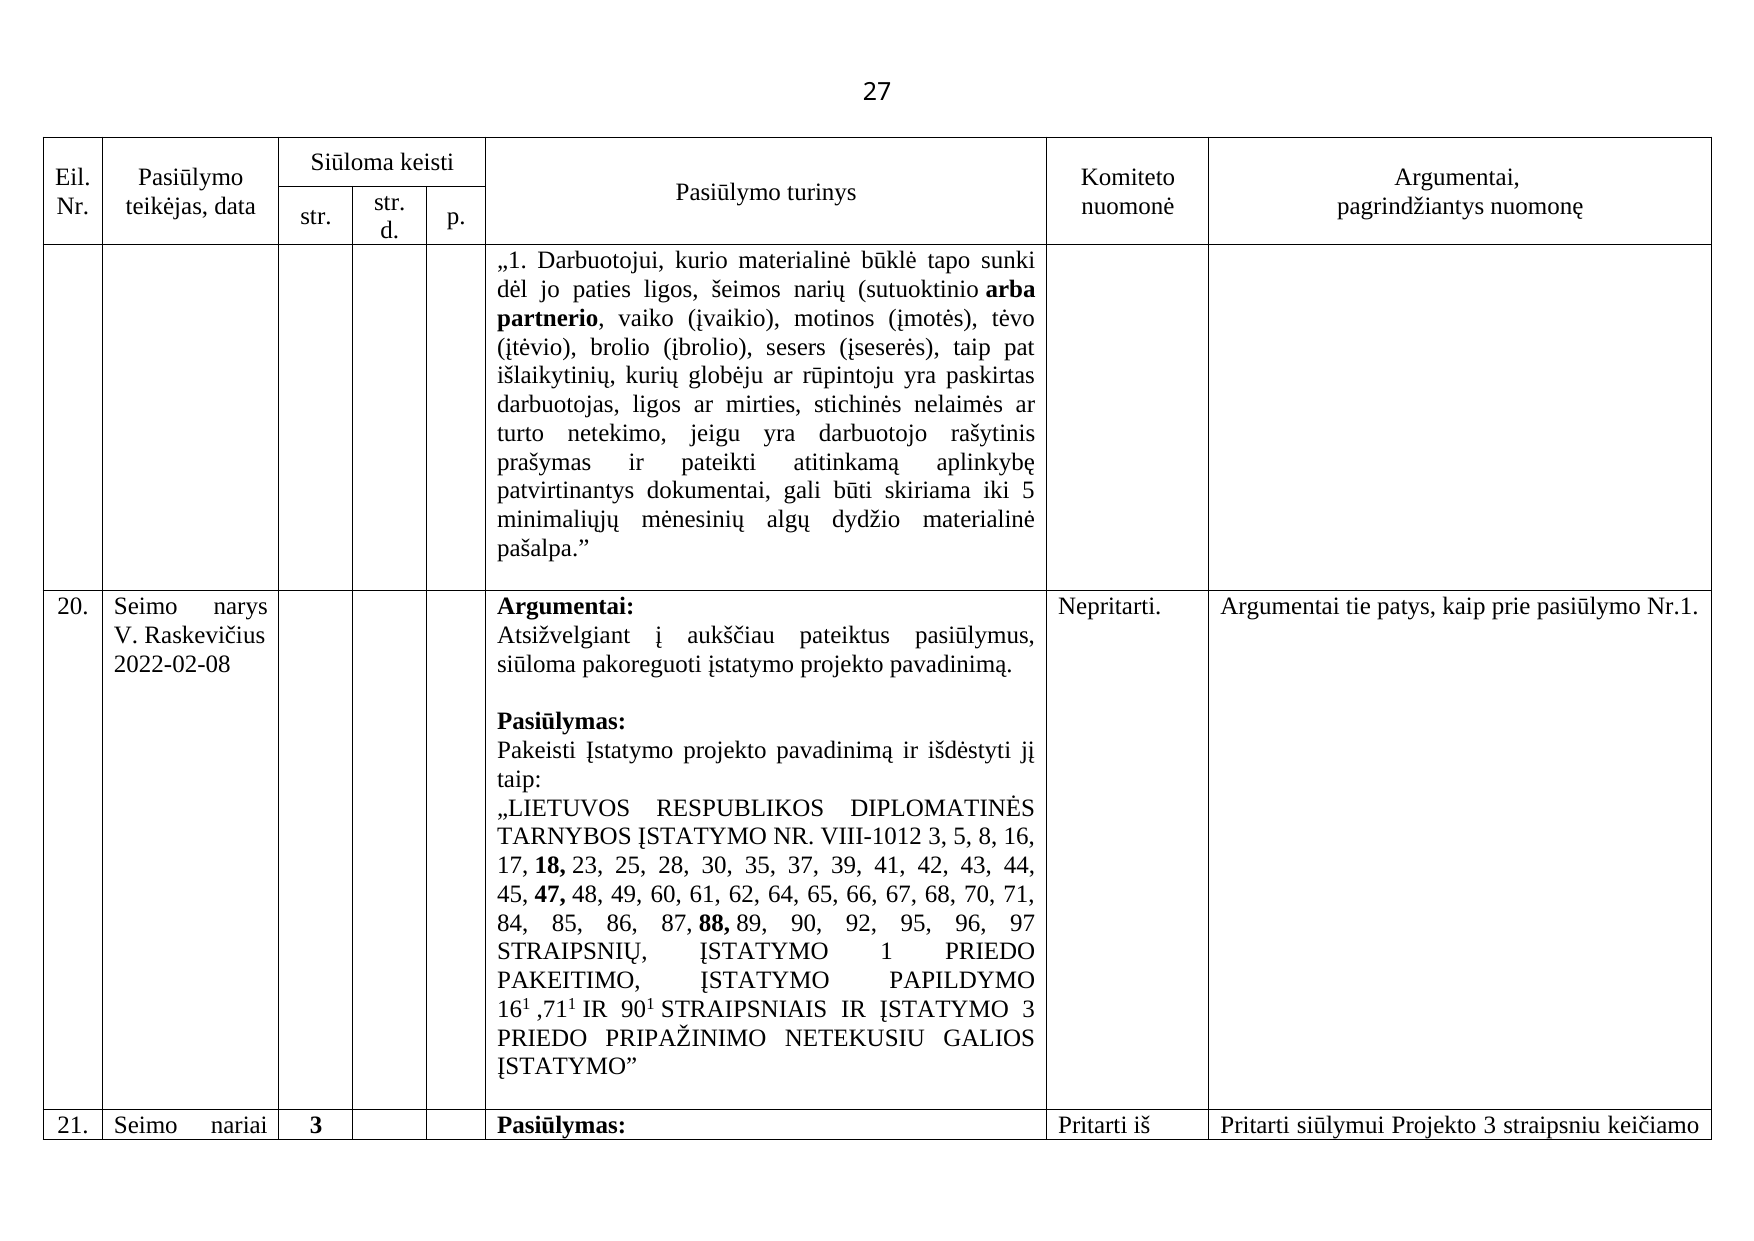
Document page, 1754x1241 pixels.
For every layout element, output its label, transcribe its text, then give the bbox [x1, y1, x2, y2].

table_cell str. [279, 187, 352, 244]
table_cell Argumentai tie patys, kaip prie pasiūlymo Nr.1. [1209, 591, 1711, 1109]
table_cell [1047, 245, 1208, 590]
table_header Siūloma keisti [279, 138, 485, 186]
table_cell Seimo nariai [103, 1110, 278, 1139]
table_cell Pritarti iš [1047, 1110, 1208, 1139]
table_cell Pritarti siūlymui Projekto 3 straipsniu keičiamo [1209, 1110, 1711, 1139]
table_cell [279, 591, 352, 1109]
table_header Argumentai, pagrindžiantys nuomonę [1209, 138, 1711, 244]
table_cell [103, 245, 278, 590]
table_cell [427, 591, 485, 1109]
table_cell str. d. [353, 187, 426, 244]
table_header Pasiūlymo turinys [486, 138, 1046, 244]
table_cell [279, 245, 352, 590]
table_cell [353, 245, 426, 590]
table_cell [44, 245, 102, 590]
table_cell [427, 1110, 485, 1139]
table_cell [427, 245, 485, 590]
table_cell [353, 1110, 426, 1139]
table_header Eil. Nr. [44, 138, 102, 244]
table_cell 21. [44, 1110, 102, 1139]
table_cell Pasiūlymas: [486, 1110, 1046, 1139]
table_cell Nepritarti. [1047, 591, 1208, 1109]
table_cell Argumentai: Atsižvelgiant į aukščiau pateiktus pasiūlymus, siūloma pakoreguoti įstatymo projekto pavadinimą. Pasiūlymas: Pakeisti Įstatymo projekto pavadinimą ir išdėstyti jį taip: „LIETUVOS RESPUBLIKOS DIPLOMATINĖS TARNYBOS ĮSTATYMO NR. VIII-1012 3, 5, 8, 16, 17, 18, 23, 25, 28, 30, 35, 37, 39, 41, 42, 43, 44, 45, 47, 48, 49, 60, 61, 62, 64, 65, 66, 67, 68, 70, 71, 84, 85, 86, 87, 88, 89, 90, 92, 95, 96, 97 STRAIPSNIŲ, ĮSTATYMO 1 PRIEDO PAKEITIMO, ĮSTATYMO PAPILDYMO 161 ,711 IR 901 STRAIPSNIAIS IR ĮSTATYMO 3 PRIEDO PRIPAŽINIMO NETEKUSIU GALIOS ĮSTATYMO” [486, 591, 1046, 1109]
table_cell [353, 591, 426, 1109]
table_cell „1. Darbuotojui, kurio materialinė būklė tapo sunki dėl jo paties ligos, šeimos narių (sutuoktinio arba partnerio, vaiko (įvaikio), motinos (įmotės), tėvo (įtėvio), brolio (įbrolio), sesers (įseserės), taip pat išlaikytinių, kurių globėju ar rūpintoju yra paskirtas darbuotojas, ligos ar mirties, stichinės nelaimės ar turto netekimo, jeigu yra darbuotojo rašytinis prašymas ir pateikti atitinkamą aplinkybę patvirtinantys dokumentai, gali būti skiriama iki 5 minimaliųjų mėnesinių algų dydžio materialinė pašalpa.” [486, 245, 1046, 590]
table_cell [1209, 245, 1711, 590]
table_cell 20. [44, 591, 102, 1109]
table_header Pasiūlymo teikėjas, data [103, 138, 278, 244]
table_cell Seimo narys V. Raskevičius 2022-02-08 [103, 591, 278, 1109]
table_cell p. [427, 187, 485, 244]
table_header Komiteto nuomonė [1047, 138, 1208, 244]
table_cell 3 [279, 1110, 352, 1139]
